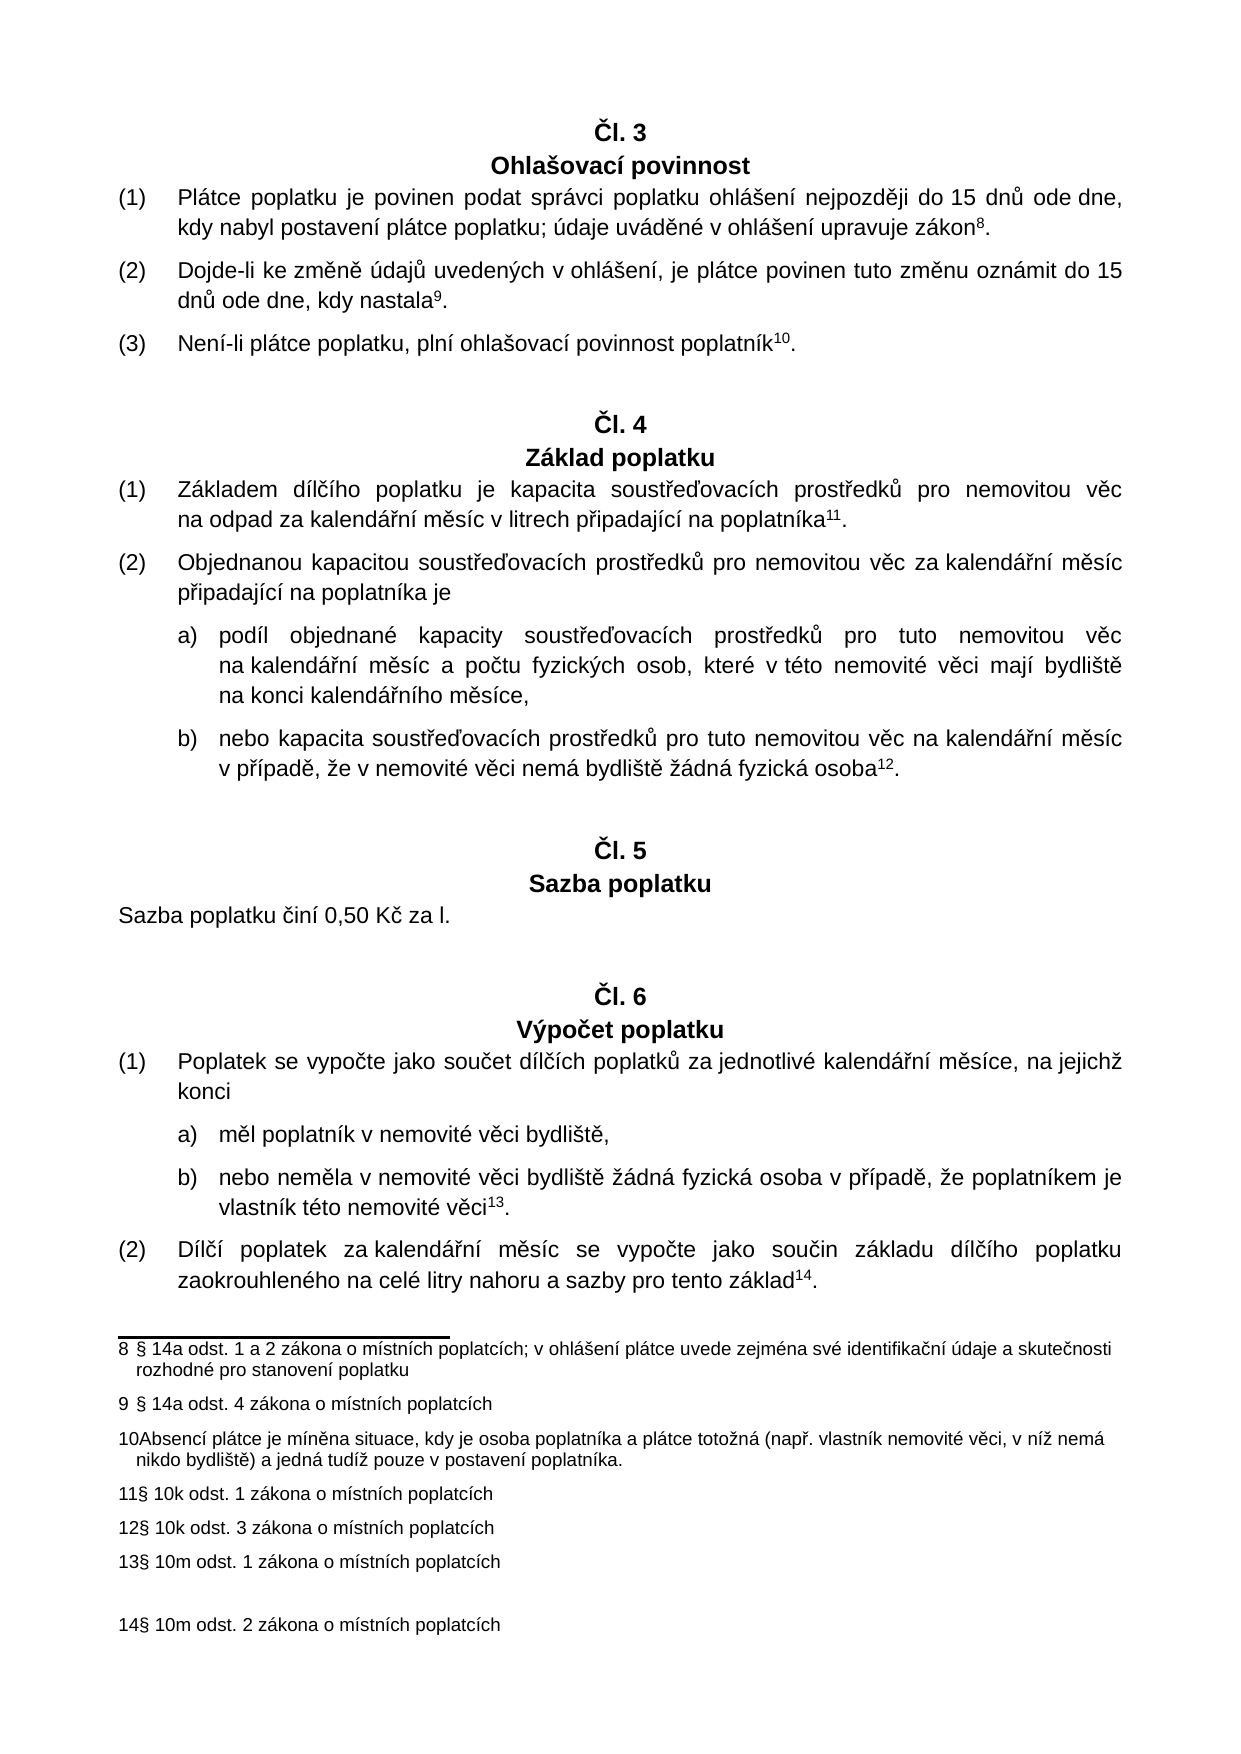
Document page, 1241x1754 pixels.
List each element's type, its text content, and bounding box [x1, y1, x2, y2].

subtitle Čl. 3 Ohlašovací povinnost [118, 118, 1122, 180]
list § 10k odst. 3 zákona o místních poplatcích [118, 1517, 1122, 1538]
list § 14a odst. 4 zákona o místních poplatcích [118, 1393, 1122, 1415]
list Základem dílčího poplatku je kapacita soustřeďovacích prostředků pro nemovitou věc na odpad za kalendářní měsíc v litrech připadající na poplatníka. [118, 476, 1122, 533]
list § 14a odst. 1 a 2 zákona o místních poplatcích; v ohlášení plátce uvede zejména své identifikační údaje a skutečnosti rozhodné pro stanovení poplatku [118, 1338, 1122, 1381]
subtitle Čl. 6 Výpočet poplatku [118, 982, 1122, 1044]
list nebo neměla v nemovité věci bydliště žádná fyzická osoba v případě, že poplatníkem je vlastník této nemovité věci. [177, 1163, 1122, 1220]
list Dílčí poplatek za kalendářní měsíc se vypočte jako součin základu dílčího poplatku zaokrouhleného na celé litry nahoru a sazby pro tento základ. [118, 1236, 1122, 1293]
list podíl objednané kapacity soustřeďovacích prostředků pro tuto nemovitou věc na kalendářní měsíc a počtu fyzických osob, které v této nemovité věci mají bydliště na konci kalendářního měsíce, [177, 622, 1122, 709]
subtitle Čl. 5 Sazba poplatku [118, 836, 1122, 897]
list § 10m odst. 2 zákona o místních poplatcích [118, 1614, 1122, 1635]
list § 10m odst. 1 zákona o místních poplatcích [118, 1551, 1122, 1573]
text Sazba poplatku činí 0,50 Kč za l. [118, 902, 1122, 928]
list Objednanou kapacitou soustřeďovacích prostředků pro nemovitou věc za kalendářní měsíc připadající na poplatníka je [118, 549, 1122, 606]
list Dojde-li ke změně údajů uvedených v ohlášení, je plátce povinen tuto změnu oznámit do 15 dnů ode dne, kdy nastala. [118, 257, 1122, 314]
list Absencí plátce je míněna situace, kdy je osoba poplatníka a plátce totožná (např. vlastník nemovité věci, v níž nemá nikdo bydliště) a jedná tudíž pouze v postavení poplatníka. [118, 1427, 1122, 1470]
list § 10k odst. 1 zákona o místních poplatcích [118, 1483, 1122, 1504]
list nebo kapacita soustřeďovacích prostředků pro tuto nemovitou věc na kalendářní měsíc v případě, že v nemovité věci nemá bydliště žádná fyzická osoba. [177, 725, 1122, 782]
subtitle Čl. 4 Základ poplatku [118, 410, 1122, 472]
list měl poplatník v nemovité věci bydliště, [177, 1121, 1122, 1147]
list Poplatek se vypočte jako součet dílčích poplatků za jednotlivé kalendářní měsíce, na jejichž konci [118, 1048, 1122, 1104]
list Plátce poplatku je povinen podat správci poplatku ohlášení nejpozději do 15 dnů ode dne, kdy nabyl postavení plátce poplatku; údaje uváděné v ohlášení upravuje zákon. [118, 184, 1122, 241]
list Není-li plátce poplatku, plní ohlašovací povinnost poplatník. [118, 330, 1122, 356]
